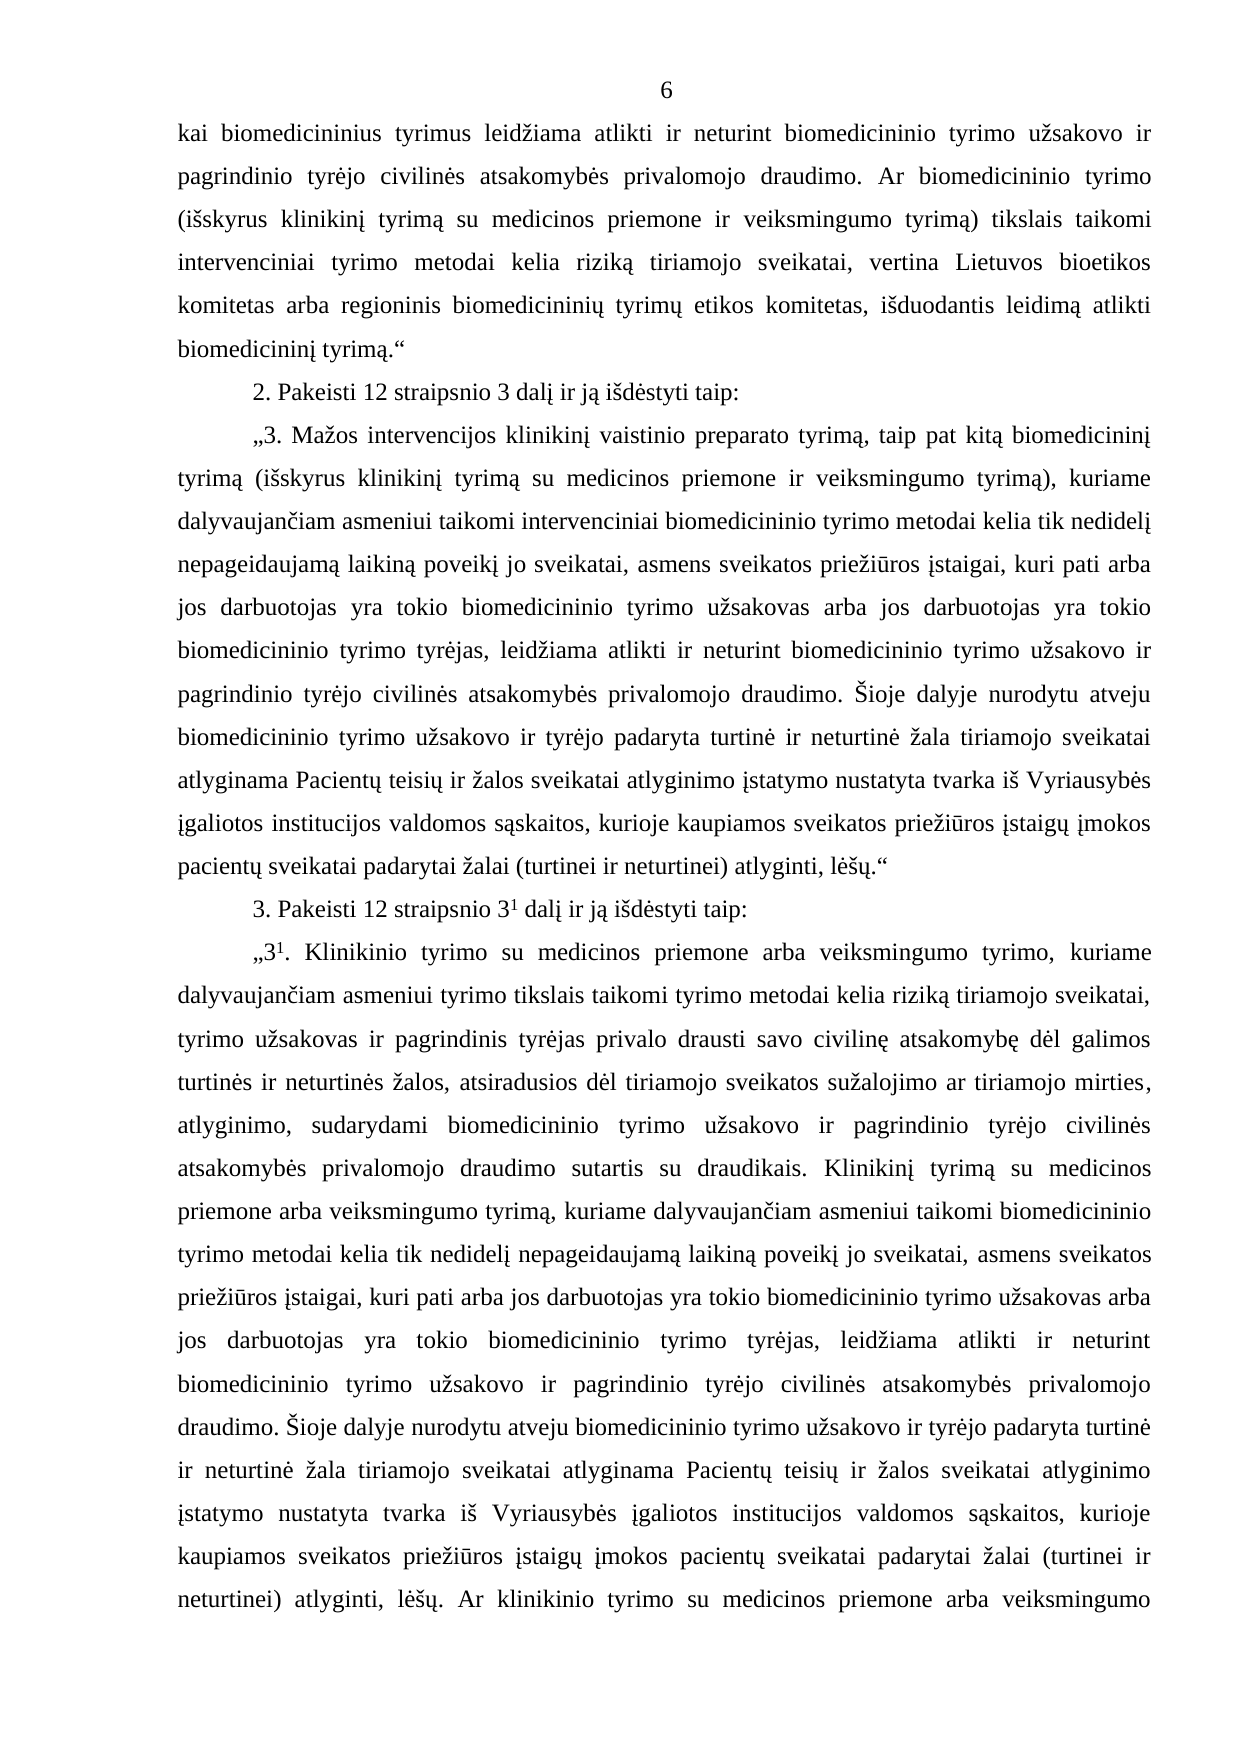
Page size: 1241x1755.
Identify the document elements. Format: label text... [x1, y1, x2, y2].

text 2. Pakeisti 12 straipsnio 3 dalį ir ją išdėstyti taip: [177, 377, 1152, 406]
text „3. Mažos intervencijos klinikinį vaistinio preparato tyrimą, taip pat kitą biomedicininį tyrimą (išskyrus klinikinį tyrimą su medicinos priemone ir veiksmingumo tyrimą), kuriame dalyvaujančiam asmeniui taikomi intervenciniai biomedicininio tyrimo metodai kelia tik nedidelį nepageidaujamą laikiną poveikį jo sveikatai, asmens sveikatos priežiūros įstaigai, kuri pati arba jos darbuotojas yra tokio biomedicininio tyrimo užsakovas arba jos darbuotojas yra tokio biomedicininio tyrimo tyrėjas, leidžiama atlikti ir neturint biomedicininio tyrimo užsakovo ir pagrindinio tyrėjo civilinės atsakomybės privalomojo draudimo. Šioje dalyje nurodytu atveju biomedicininio tyrimo užsakovo ir tyrėjo padaryta turtinė ir neturtinė žala tiriamojo sveikatai atlyginama Pacientų teisių ir žalos sveikatai atlyginimo įstatymo nustatyta tvarka iš Vyriausybės įgaliotos institucijos valdomos sąskaitos, kurioje kaupiamos sveikatos priežiūros įstaigų įmokos pacientų sveikatai padarytai žalai (turtinei ir neturtinei) atlyginti, lėšų.“ [177, 420, 1152, 880]
text „31. Klinikinio tyrimo su medicinos priemone arba veiksmingumo tyrimo, kuriame dalyvaujančiam asmeniui tyrimo tikslais taikomi tyrimo metodai kelia riziką tiriamojo sveikatai, tyrimo užsakovas ir pagrindinis tyrėjas privalo drausti savo civilinę atsakomybę dėl galimos turtinės ir neturtinės žalos, atsiradusios dėl tiriamojo sveikatos sužalojimo ar tiriamojo mirties, atlyginimo, sudarydami biomedicininio tyrimo užsakovo ir pagrindinio tyrėjo civilinės atsakomybės privalomojo draudimo sutartis su draudikais. Klinikinį tyrimą su medicinos priemone arba veiksmingumo tyrimą, kuriame dalyvaujančiam asmeniui taikomi biomedicininio tyrimo metodai kelia tik nedidelį nepageidaujamą laikiną poveikį jo sveikatai, asmens sveikatos priežiūros įstaigai, kuri pati arba jos darbuotojas yra tokio biomedicininio tyrimo užsakovas arba jos darbuotojas yra tokio biomedicininio tyrimo tyrėjas, leidžiama atlikti ir neturint biomedicininio tyrimo užsakovo ir pagrindinio tyrėjo civilinės atsakomybės privalomojo draudimo. Šioje dalyje nurodytu atveju biomedicininio tyrimo užsakovo ir tyrėjo padaryta turtinė ir neturtinė žala tiriamojo sveikatai atlyginama Pacientų teisių ir žalos sveikatai atlyginimo įstatymo nustatyta tvarka iš Vyriausybės įgaliotos institucijos valdomos sąskaitos, kurioje kaupiamos sveikatos priežiūros įstaigų įmokos pacientų sveikatai padarytai žalai (turtinei ir neturtinei) atlyginti, lėšų. Ar klinikinio tyrimo su medicinos priemone arba veiksmingumo [177, 937, 1152, 1613]
text kai biomedicininius tyrimus leidžiama atlikti ir neturint biomedicininio tyrimo užsakovo ir pagrindinio tyrėjo civilinės atsakomybės privalomojo draudimo. Ar biomedicininio tyrimo (išskyrus klinikinį tyrimą su medicinos priemone ir veiksmingumo tyrimą) tikslais taikomi intervenciniai tyrimo metodai kelia riziką tiriamojo sveikatai, vertina Lietuvos bioetikos komitetas arba regioninis biomedicininių tyrimų etikos komitetas, išduodantis leidimą atlikti biomedicininį tyrimą.“ [177, 118, 1152, 362]
text 3. Pakeisti 12 straipsnio 31 dalį ir ją išdėstyti taip: [177, 894, 1152, 923]
